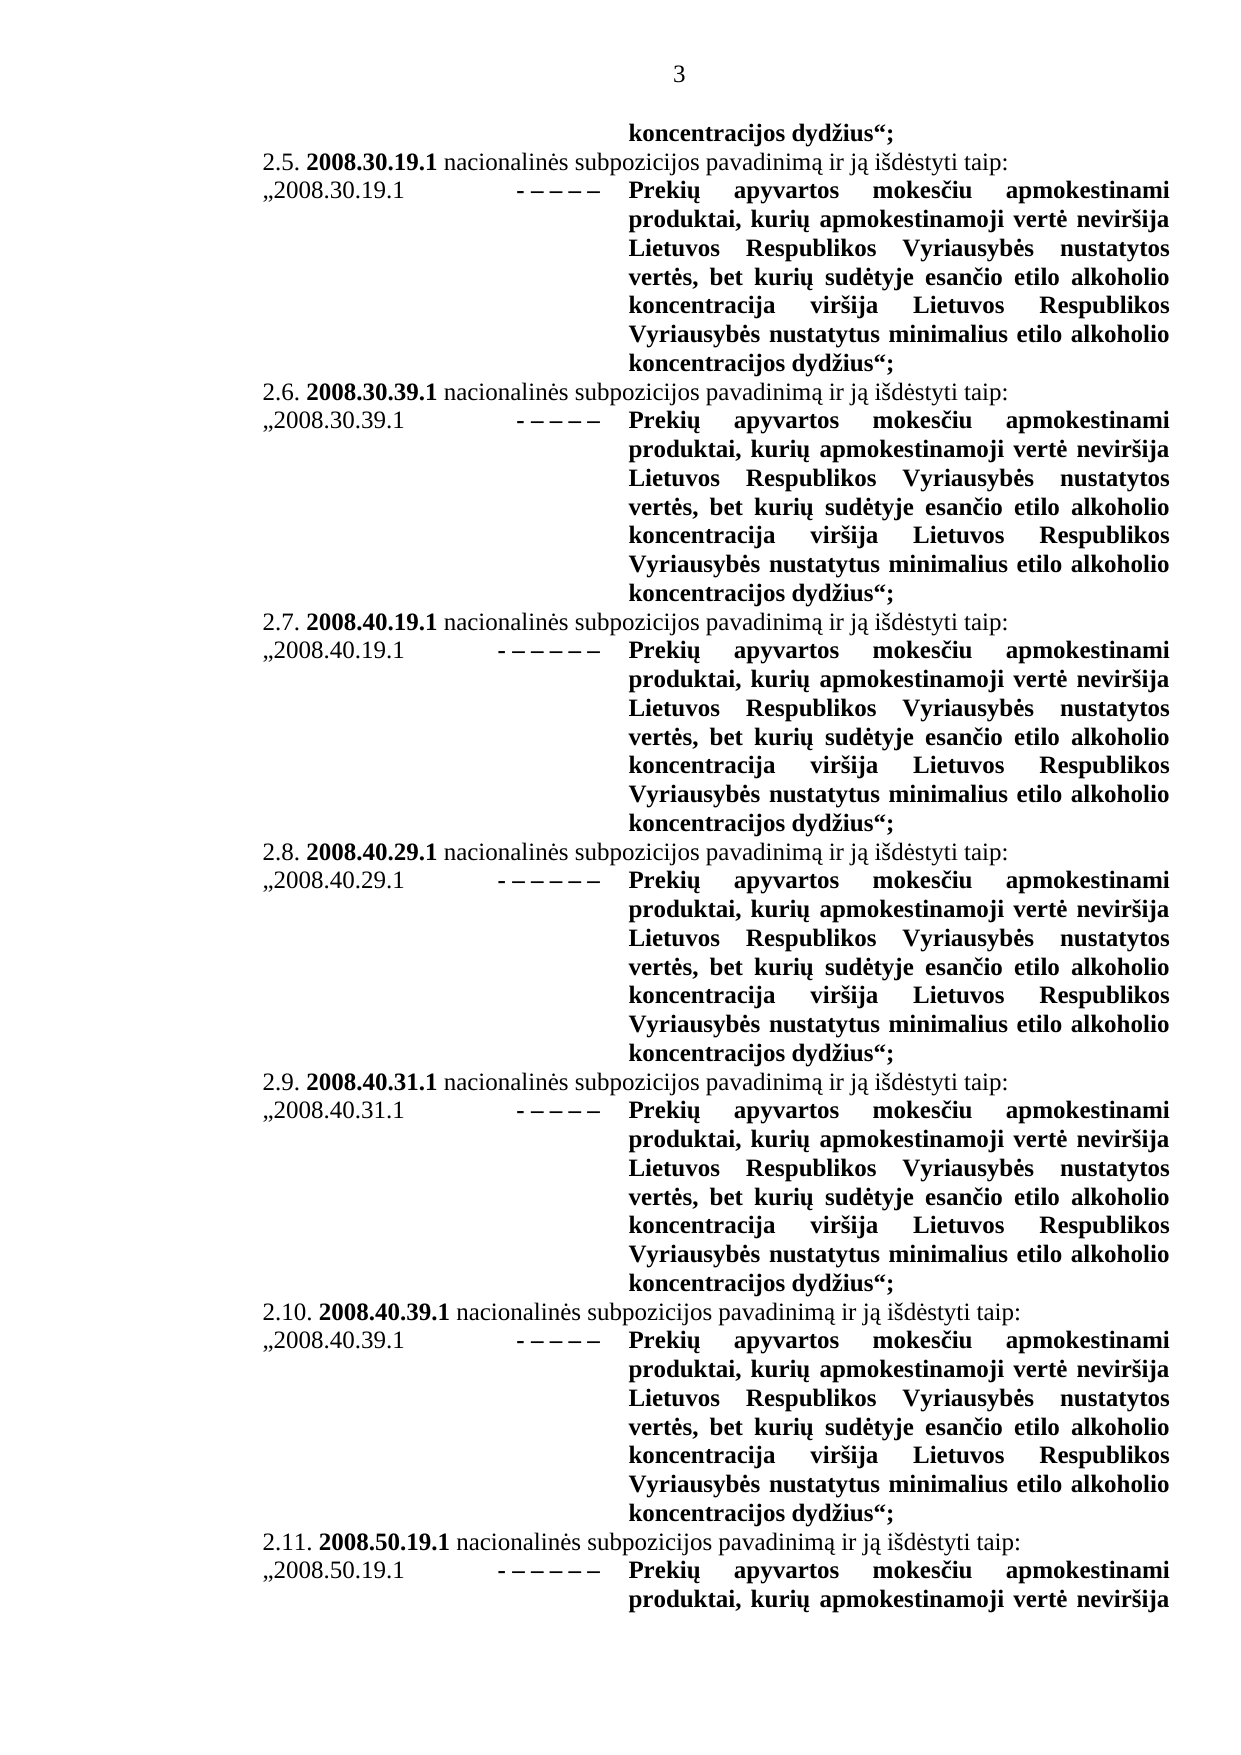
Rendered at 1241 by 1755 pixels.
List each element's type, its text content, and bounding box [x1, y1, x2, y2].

table_cell - – – – – – [442, 1556, 617, 1584]
table_cell [177, 894, 442, 923]
table_cell - – – – – – [442, 866, 617, 894]
table_cell [442, 1153, 617, 1182]
table_cell Prekių apyvartos mokesčiu apmokestinami produktai, kurių apmokestinamoji vertė neviršija Lietuvos Respublikos Vyriausybės nustatytos vertės, bet kurių sudėtyje esančio etilo alkoholio koncentracija viršija Lietuvos Respublikos Vyriausybės nustatytus minimalius etilo alkoholio koncentracijos dydžius“; [617, 866, 1181, 1067]
table_cell - – – – – [442, 176, 617, 204]
table_cell [177, 204, 442, 233]
table_cell [442, 204, 617, 233]
table_cell 2.9. 2008.40.31.1 nacionalinės subpozicijos pavadinimą ir ją išdėstyti taip: [177, 1067, 1181, 1096]
table_cell [177, 923, 442, 952]
table_cell Prekių apyvartos mokesčiu apmokestinami produktai, kurių apmokestinamoji vertė neviršija Lietuvos Respublikos Vyriausybės nustatytos vertės, bet kurių sudėtyje esančio etilo alkoholio koncentracija viršija Lietuvos Respublikos Vyriausybės nustatytus minimalius etilo alkoholio koncentracijos dydžius“; [617, 1326, 1181, 1527]
table_cell [177, 722, 442, 837]
table_cell [177, 1124, 442, 1153]
table_cell Prekių apyvartos mokesčiu apmokestinami produktai, kurių apmokestinamoji vertė neviršija Lietuvos Respublikos Vyriausybės nustatytos vertės, bet kurių sudėtyje esančio etilo alkoholio koncentracija viršija Lietuvos Respublikos Vyriausybės nustatytus minimalius etilo alkoholio koncentracijos dydžius“; [617, 636, 1181, 837]
table_cell Prekių apyvartos mokesčiu apmokestinami produktai, kurių apmokestinamoji vertė neviršija Lietuvos Respublikos Vyriausybės nustatytos vertės, bet kurių sudėtyje esančio etilo alkoholio koncentracija viršija Lietuvos Respublikos Vyriausybės nustatytus minimalius etilo alkoholio koncentracijos dydžius“; [617, 1096, 1181, 1297]
table_cell [442, 1584, 617, 1613]
table_cell [442, 233, 617, 262]
table_cell [177, 664, 442, 693]
table_cell 2.10. 2008.40.39.1 nacionalinės subpozicijos pavadinimą ir ją išdėstyti taip: [177, 1297, 1181, 1326]
table_cell [177, 492, 442, 607]
table_cell „2008.40.29.1 [177, 866, 442, 894]
table_cell [177, 1412, 442, 1527]
table_cell [177, 693, 442, 722]
table_cell [442, 722, 617, 837]
table_cell 2.11. 2008.50.19.1 nacionalinės subpozicijos pavadinimą ir ją išdėstyti taip: [177, 1527, 1181, 1556]
table_cell 2.5. 2008.30.19.1 nacionalinės subpozicijos pavadinimą ir ją išdėstyti taip: [177, 147, 1181, 176]
table_cell [177, 1182, 442, 1297]
table_cell [442, 434, 617, 463]
table_cell [442, 1383, 617, 1412]
table_cell - – – – – [442, 1326, 617, 1354]
table_cell - – – – – [442, 406, 617, 434]
table_cell 2.8. 2008.40.29.1 nacionalinės subpozicijos pavadinimą ir ją išdėstyti taip: [177, 837, 1181, 866]
table_cell [442, 1124, 617, 1153]
table_cell Prekių apyvartos mokesčiu apmokestinami produktai, kurių apmokestinamoji vertė neviršija Lietuvos Respublikos Vyriausybės nustatytos vertės, bet kurių sudėtyje esančio etilo alkoholio koncentracija viršija Lietuvos Respublikos Vyriausybės nustatytus minimalius etilo alkoholio koncentracijos dydžius“; [617, 176, 1181, 377]
table_cell [177, 233, 442, 262]
table_cell [442, 262, 617, 377]
table_cell [177, 952, 442, 1067]
table_cell [177, 118, 442, 147]
table_cell [442, 1412, 617, 1527]
table_cell [442, 1354, 617, 1383]
table_cell [177, 1354, 442, 1383]
table_cell [442, 664, 617, 693]
table_cell [177, 463, 442, 492]
table_cell Prekių apyvartos mokesčiu apmokestinami produktai, kurių apmokestinamoji vertė neviršija [617, 1556, 1181, 1613]
table_cell [177, 434, 442, 463]
table_cell „2008.40.39.1 [177, 1326, 442, 1354]
table_cell „2008.30.39.1 [177, 406, 442, 434]
table_cell [442, 894, 617, 923]
table_cell [442, 463, 617, 492]
table_cell „2008.40.31.1 [177, 1096, 442, 1124]
table_cell - – – – – [442, 1096, 617, 1124]
table_cell „2008.30.19.1 [177, 176, 442, 204]
table_cell „2008.50.19.1 [177, 1556, 442, 1584]
table_cell koncentracijos dydžius“; [617, 118, 1181, 147]
table_cell - – – – – – [442, 636, 617, 664]
table_cell [177, 1153, 442, 1182]
table_cell [442, 952, 617, 1067]
table_cell [442, 1182, 617, 1297]
table_cell [177, 262, 442, 377]
table_cell 2.7. 2008.40.19.1 nacionalinės subpozicijos pavadinimą ir ją išdėstyti taip: [177, 607, 1181, 636]
table_cell [177, 1584, 442, 1613]
table_cell [177, 1383, 442, 1412]
table_cell Prekių apyvartos mokesčiu apmokestinami produktai, kurių apmokestinamoji vertė neviršija Lietuvos Respublikos Vyriausybės nustatytos vertės, bet kurių sudėtyje esančio etilo alkoholio koncentracija viršija Lietuvos Respublikos Vyriausybės nustatytus minimalius etilo alkoholio koncentracijos dydžius“; [617, 406, 1181, 607]
table_cell [442, 492, 617, 607]
table_cell „2008.40.19.1 [177, 636, 442, 664]
table_cell [442, 118, 617, 147]
table_cell [442, 693, 617, 722]
table_cell 2.6. 2008.30.39.1 nacionalinės subpozicijos pavadinimą ir ją išdėstyti taip: [177, 377, 1181, 406]
table_cell [442, 923, 617, 952]
